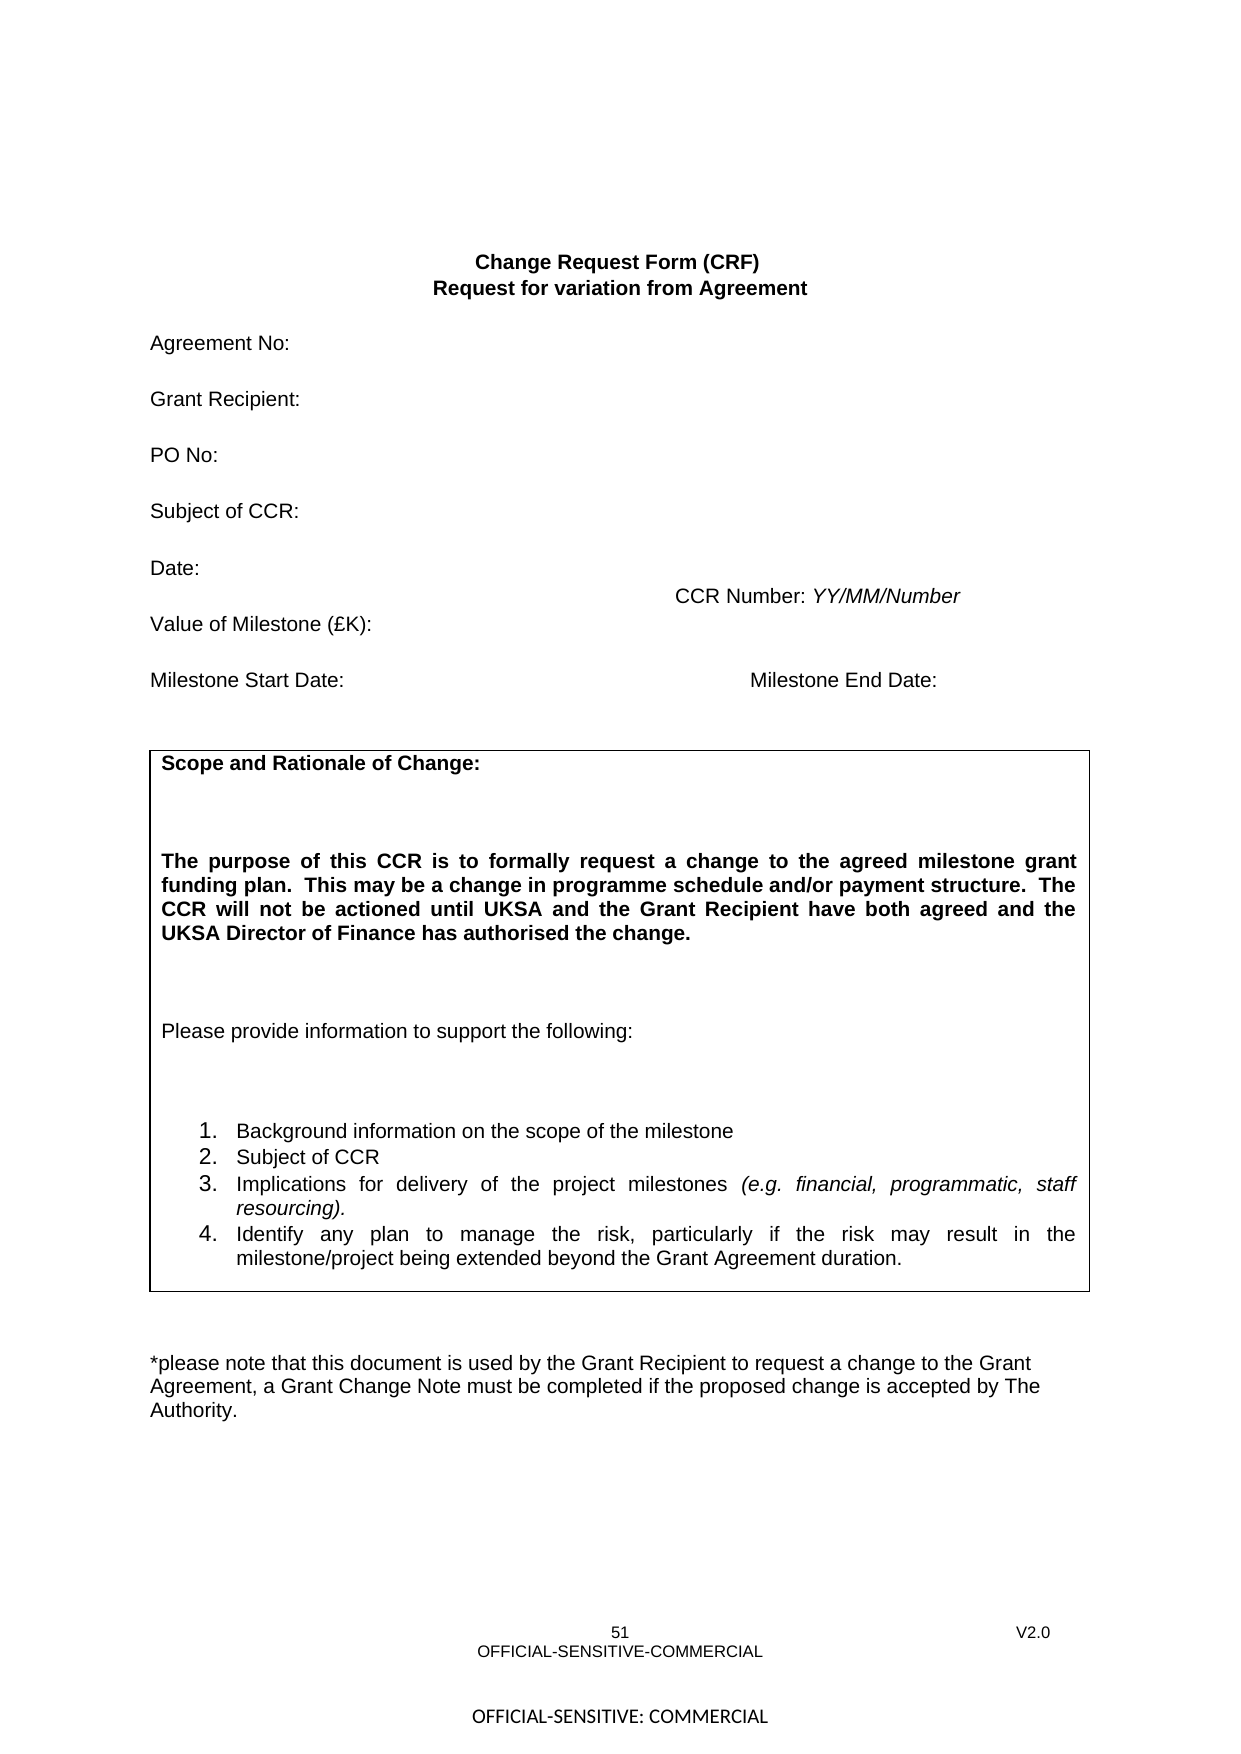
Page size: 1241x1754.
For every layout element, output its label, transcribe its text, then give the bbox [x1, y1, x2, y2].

text Milestone Start Date: Milestone End Date: [150, 668, 1090, 692]
table_header Scope and Rationale of Change: The purpose of this CCR is to formally request a change to the agreed milestone grant funding plan. This may be a change in programme schedule and/or payment structure. The CCR will not be actioned until UKSA and the Grant Recipient have both agreed and the UKSA Director of Finance has authorised the change. Please provide information to support the following: Background information on the scope of the milestone Subject of CCR Implications for delivery of the project milestones (e.g. financial, programmatic, staff resourcing). Identify any plan to manage the risk, particularly if the risk may result in the milestone/project being extended beyond the Grant Agreement duration. [151, 751, 1089, 1291]
text Subject of CCR: [150, 499, 1090, 523]
text Date: [150, 555, 1090, 579]
text Agreement No: [150, 330, 1090, 354]
text *please note that this document is used by the Grant Recipient to request a change to the Grant Agreement, a Grant Change Note must be completed if the proposed change is accepted by The Authority. [150, 1350, 1090, 1422]
text Grant Recipient: [150, 387, 1090, 411]
text Change Request Form (CRF) [150, 250, 1090, 274]
text Value of Milestone (£K): [150, 612, 1090, 636]
text Request for variation from Agreement [150, 276, 1090, 300]
text PO No: [150, 443, 1090, 467]
text CCR Number: YY/MM/Number [150, 583, 1090, 607]
